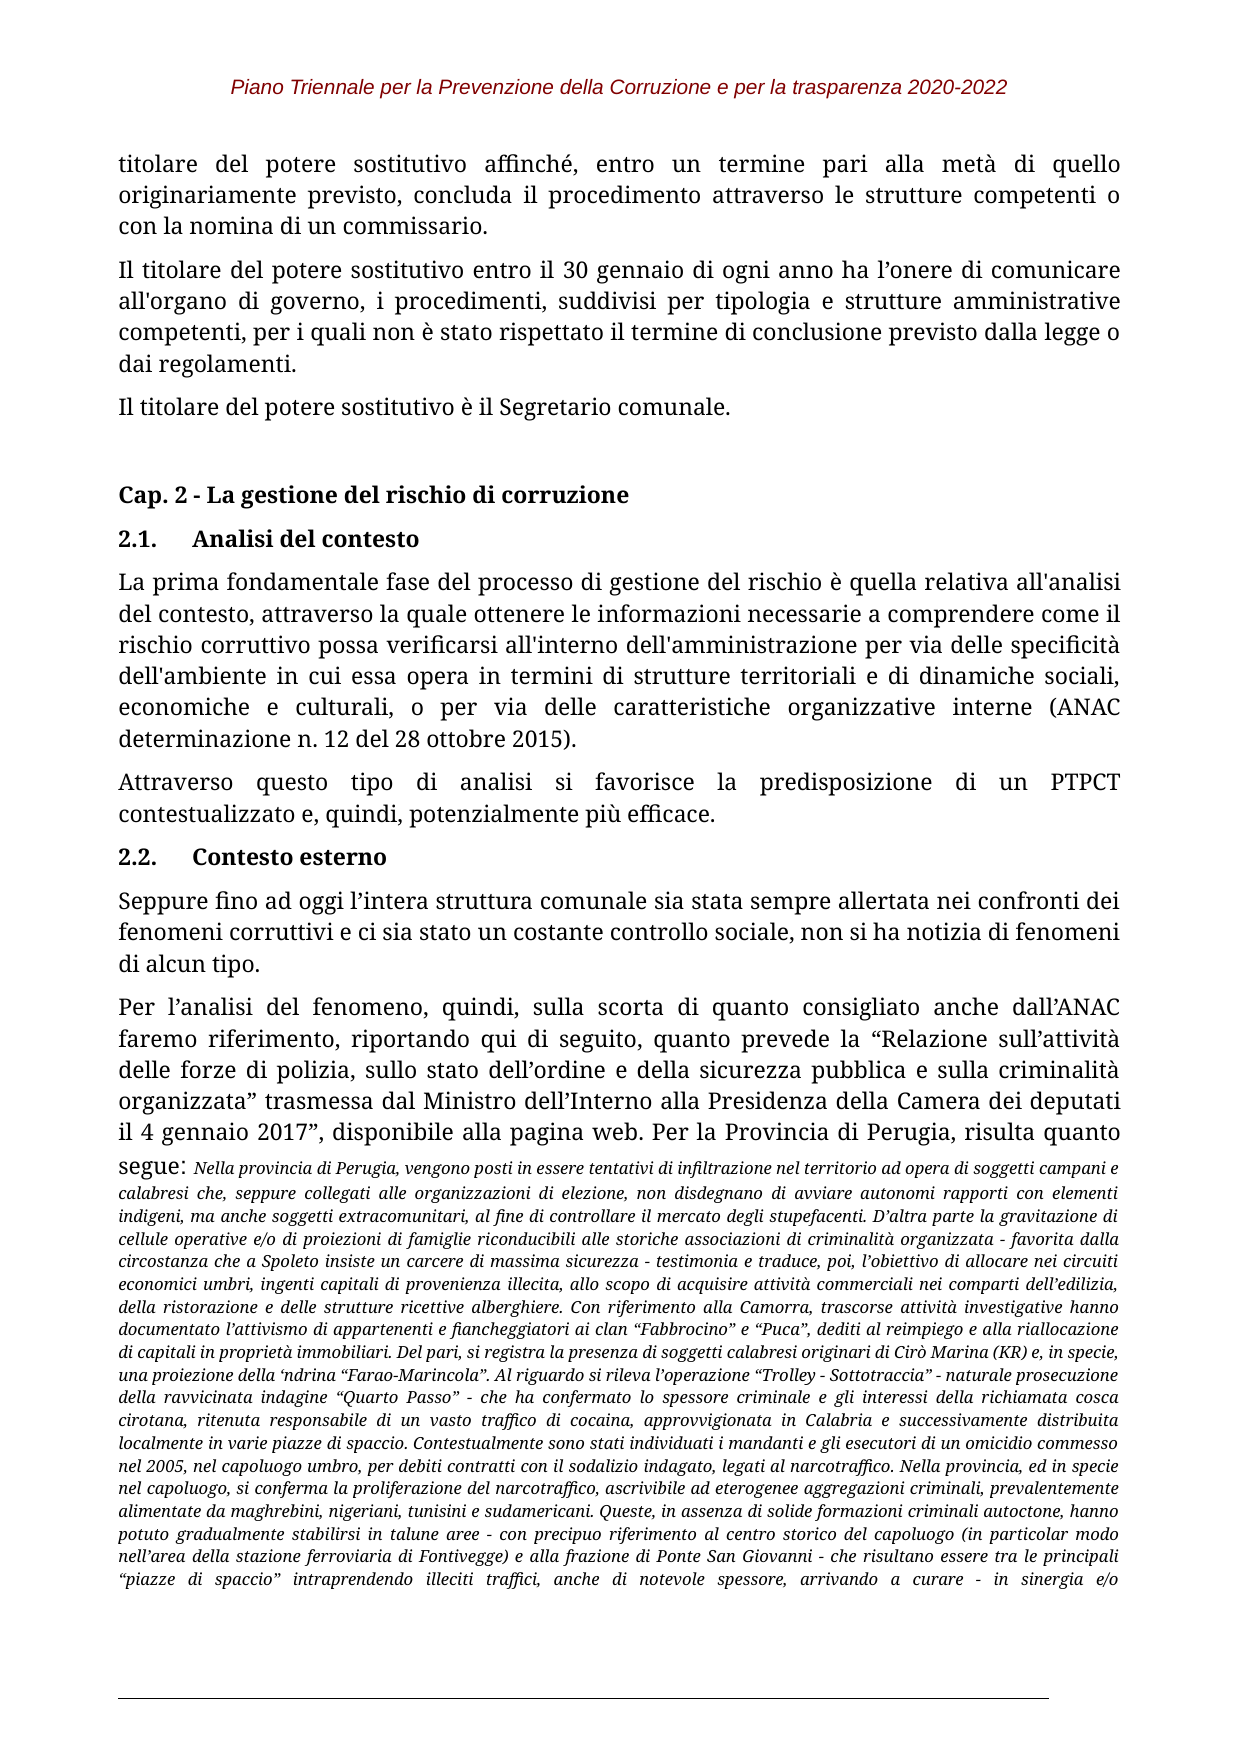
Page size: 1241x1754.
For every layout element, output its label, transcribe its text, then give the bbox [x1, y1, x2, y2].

text Il titolare del potere sostitutivo entro il 30 gennaio di ogni anno ha l’onere di comunicare all'organo di governo, i procedimenti, suddivisi per tipologia e strutture amministrative competenti, per i quali non è stato rispettato il termine di conclusione previsto dalla legge o dai regolamenti. [118, 254, 1122, 379]
text Per l’analisi del fenomeno, quindi, sulla scorta di quanto consigliato anche dall’ANAC faremo riferimento, riportando qui di seguito, quanto prevede la “Relazione sull’attività delle forze di polizia, sullo stato dell’ordine e della sicurezza pubblica e sulla criminalità organizzata” trasmessa dal Ministro dell’Interno alla Presidenza della Camera dei deputati il 4 gennaio 2017”, disponibile alla pagina web. Per la Provincia di Perugia, risulta quanto segue: Nella provincia di Perugia, vengono posti in essere tentativi di infiltrazione nel territorio ad opera di soggetti campani e calabresi che, seppure collegati alle organizzazioni di elezione, non disdegnano di avviare autonomi rapporti con elementi indigeni, ma anche soggetti extracomunitari, al fine di controllare il mercato degli stupefacenti. D’altra parte la gravitazione di cellule operative e/o di proiezioni di famiglie riconducibili alle storiche associazioni di criminalità organizzata - favorita dalla circostanza che a Spoleto insiste un carcere di massima sicurezza - testimonia e traduce, poi, l’obiettivo di allocare nei circuiti economici umbri, ingenti capitali di provenienza illecita, allo scopo di acquisire attività commerciali nei comparti dell’edilizia, della ristorazione e delle strutture ricettive alberghiere. Con riferimento alla Camorra, trascorse attività investigative hanno documentato l’attivismo di appartenenti e fiancheggiatori ai clan “Fabbrocino” e “Puca”, dediti al reimpiego e alla riallocazione di capitali in proprietà immobiliari. Del pari, si registra la presenza di soggetti calabresi originari di Cirò Marina (KR) e, in specie, una proiezione della ‘ndrina “Farao-Marincola”. Al riguardo si rileva l’operazione “Trolley - Sottotraccia” - naturale prosecuzione della ravvicinata indagine “Quarto Passo” - che ha confermato lo spessore criminale e gli interessi della richiamata cosca cirotana, ritenuta responsabile di un vasto traffico di cocaina, approvvigionata in Calabria e successivamente distribuita localmente in varie piazze di spaccio. Contestualmente sono stati individuati i mandanti e gli esecutori di un omicidio commesso nel 2005, nel capoluogo umbro, per debiti contratti con il sodalizio indagato, legati al narcotraffico. Nella provincia, ed in specie nel capoluogo, si conferma la proliferazione del narcotraffico, ascrivibile ad eterogenee aggregazioni criminali, prevalentemente alimentate da maghrebini, nigeriani, tunisini e sudamericani. Queste, in assenza di solide formazioni criminali autoctone, hanno potuto gradualmente stabilirsi in talune aree - con precipuo riferimento al centro storico del capoluogo (in particolar modo nell’area della stazione ferroviaria di Fontivegge) e alla frazione di Ponte San Giovanni - che risultano essere tra le principali “piazze di spaccio” intraprendendo illeciti traffici, anche di notevole spessore, arrivando a curare - in sinergia e/o [118, 991, 1122, 1590]
text Il titolare del potere sostitutivo è il Segretario comunale. [118, 391, 1122, 423]
text Cap. 2 - La gestione del rischio di corruzione [118, 479, 1122, 510]
text Attraverso questo tipo di analisi si favorisce la predisposizione di un PTPCT contestualizzato e, quindi, potenzialmente più efficace. [118, 766, 1122, 829]
text titolare del potere sostitutivo affinché, entro un termine pari alla metà di quello originariamente previsto, concluda il procedimento attraverso le strutture competenti o con la nomina di un commissario. [118, 148, 1122, 241]
text 2.2. Contesto esterno [118, 841, 1122, 873]
text La prima fondamentale fase del processo di gestione del rischio è quella relativa all'analisi del contesto, attraverso la quale ottenere le informazioni necessarie a comprendere come il rischio corruttivo possa verificarsi all'interno dell'amministrazione per via delle specificità dell'ambiente in cui essa opera in termini di strutture territoriali e di dinamiche sociali, economiche e culturali, o per via delle caratteristiche organizzative interne (ANAC determinazione n. 12 del 28 ottobre 2015). [118, 566, 1122, 754]
text 2.1. Analisi del contesto [118, 523, 1122, 554]
text Seppure fino ad oggi l’intera struttura comunale sia stata sempre allertata nei confronti dei fenomeni corruttivi e ci sia stato un costante controllo sociale, non si ha notizia di fenomeni di alcun tipo. [118, 885, 1122, 979]
